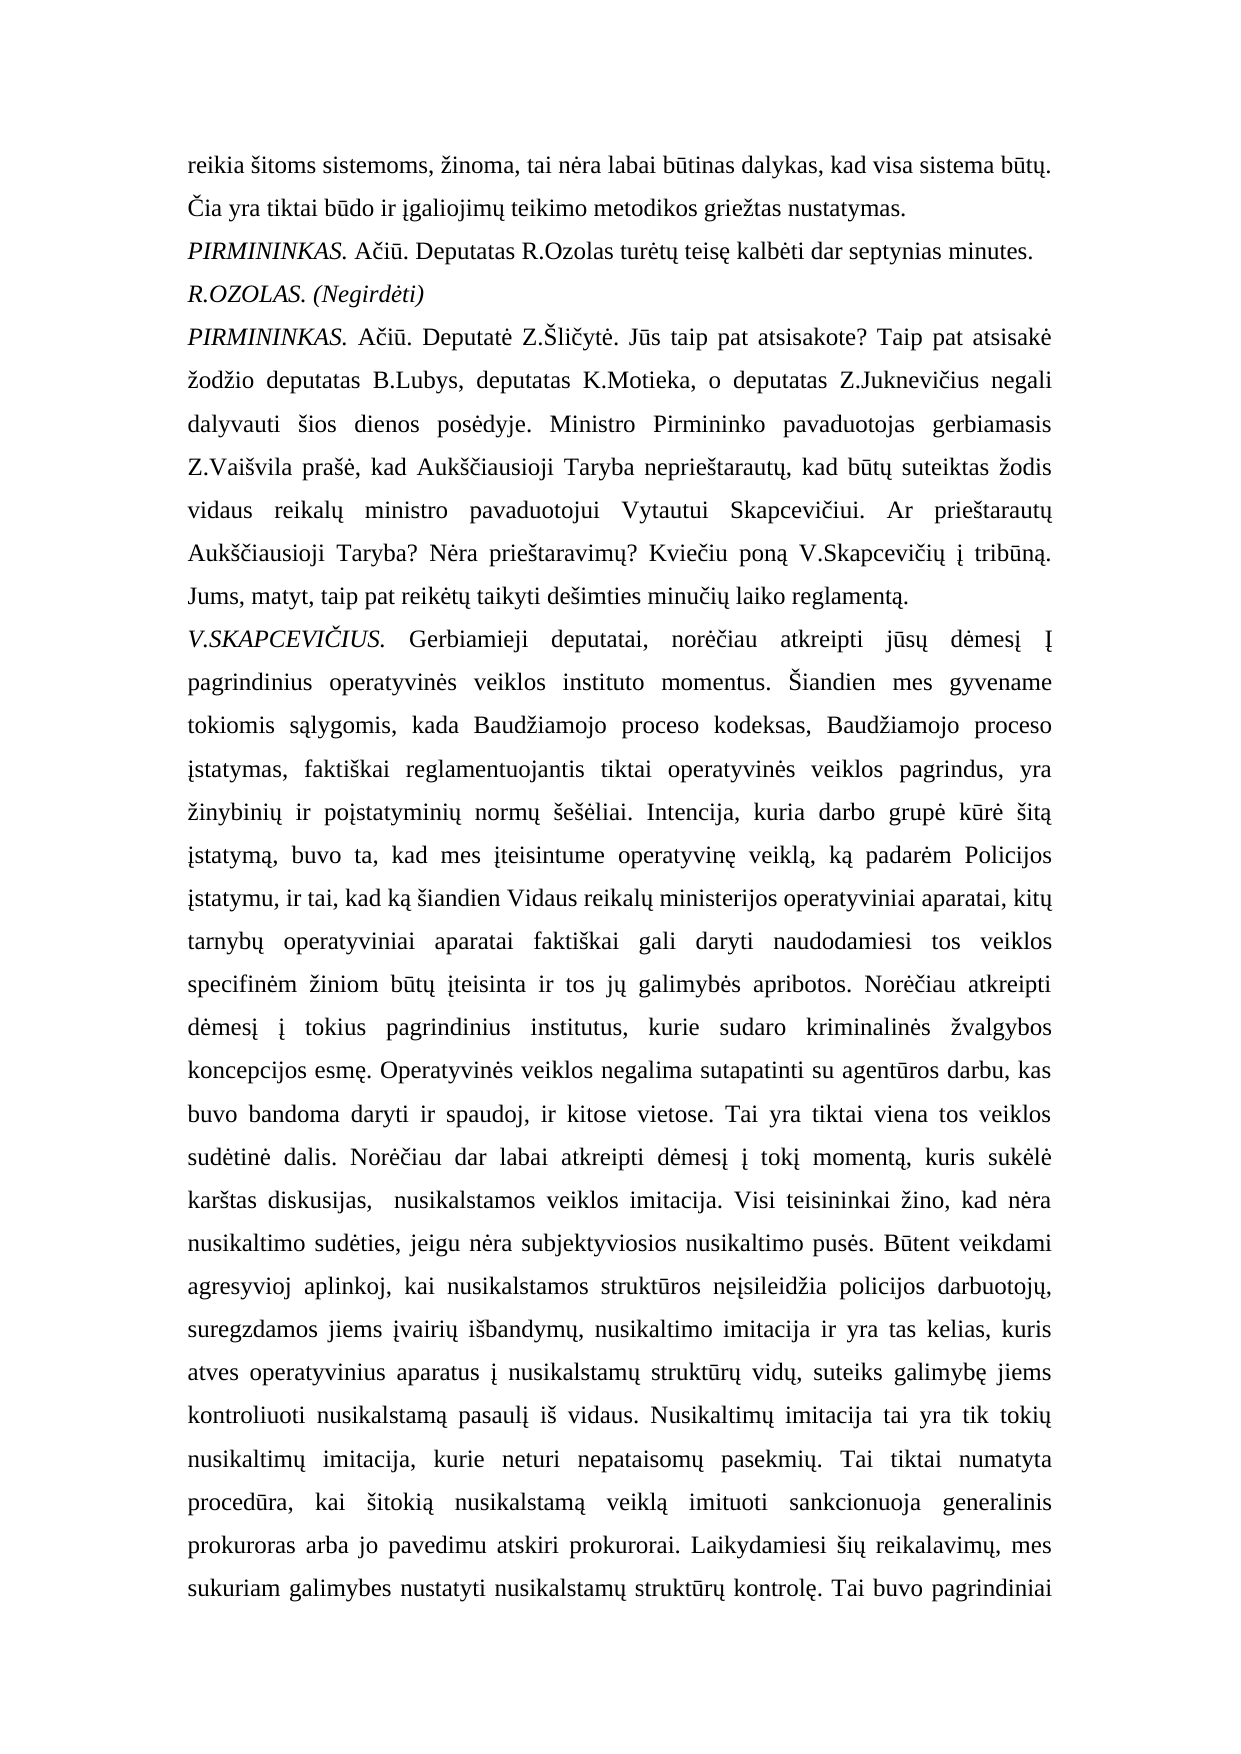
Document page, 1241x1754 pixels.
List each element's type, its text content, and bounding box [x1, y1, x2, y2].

text V.SKAPCEVIČIUS. Gerbiamieji deputatai, norėčiau atkreipti jūsų dėmesį į pagrindinius operatyvinės veiklos instituto momentus. Šiandien mes gyvename tokiomis sąlygomis, kada Baudžiamojo proceso kodeksas, Baudžiamojo proceso įstatymas, faktiškai reglamentuojantis tiktai operatyvinės veiklos pagrindus, yra žinybinių ir poįstatyminių normų šešėliai. Intencija, kuria darbo grupė kūrė šitą įstatymą, buvo ta, kad mes įteisintume operatyvinę veiklą, ką padarėm Policijos įstatymu, ir tai, kad ką šiandien Vidaus reikalų ministerijos operatyviniai aparatai, kitų tarnybų operatyviniai aparatai faktiškai gali daryti naudodamiesi tos veiklos specifinėm žiniom būtų įteisinta ir tos jų galimybės apribotos. Norėčiau atkreipti dėmesį į tokius pagrindinius institutus, kurie sudaro kriminalinės žvalgybos koncepcijos esmę. Operatyvinės veiklos negalima sutapatinti su agentūros darbu, kas buvo bandoma daryti ir spaudoj, ir kitose vietose. Tai yra tiktai viena tos veiklos sudėtinė dalis. Norėčiau dar labai atkreipti dėmesį į tokį momentą, kuris sukėlė karštas diskusijas, nusikalstamos veiklos imitacija. Visi teisininkai žino, kad nėra nusikaltimo sudėties, jeigu nėra subjektyviosios nusikaltimo pusės. Būtent veikdami agresyvioj aplinkoj, kai nusikalstamos struktūros neįsileidžia policijos darbuotojų, suregzdamos jiems įvairių išbandymų, nusikaltimo imitacija ir yra tas kelias, kuris atves operatyvinius aparatus į nusikalstamų struktūrų vidų, suteiks galimybę jiems kontroliuoti nusikalstamą pasaulį iš vidaus. Nusikaltimų imitacija tai yra tik tokių nusikaltimų imitacija, kurie neturi nepataisomų pasekmių. Tai tiktai numatyta procedūra, kai šitokią nusikalstamą veiklą imituoti sankcionuoja generalinis prokuroras arba jo pavedimu atskiri prokurorai. Laikydamiesi šių reikalavimų, mes sukuriam galimybes nustatyti nusikalstamų struktūrų kontrolę. Tai buvo pagrindiniai [187, 624, 1053, 1602]
text R.OZOLAS. (Negirdėti) [187, 279, 1053, 308]
text reikia šitoms sistemoms, žinoma, tai nėra labai būtinas dalykas, kad visa sistema būtų. Čia yra tiktai būdo ir įgaliojimų teikimo metodikos griežtas nustatymas. [187, 150, 1053, 222]
text PIRMININKAS. Ačiū. Deputatė Z.Šličytė. Jūs taip pat atsisakote? Taip pat atsisakė žodžio deputatas B.Lubys, deputatas K.Motieka, o deputatas Z.Juknevičius negali dalyvauti šios dienos posėdyje. Ministro Pirmininko pavaduotojas gerbiamasis Z.Vaišvila prašė, kad Aukščiausioji Taryba neprieštarautų, kad būtų suteiktas žodis vidaus reikalų ministro pavaduotojui Vytautui Skapcevičiui. Ar prieštarautų Aukščiausioji Taryba? Nėra prieštaravimų? Kviečiu poną V.Skapcevičių į tribūną. Jums, matyt, taip pat reikėtų taikyti dešimties minučių laiko reglamentą. [187, 322, 1053, 610]
text PIRMININKAS. Ačiū. Deputatas R.Ozolas turėtų teisę kalbėti dar septynias minutes. [187, 236, 1053, 265]
